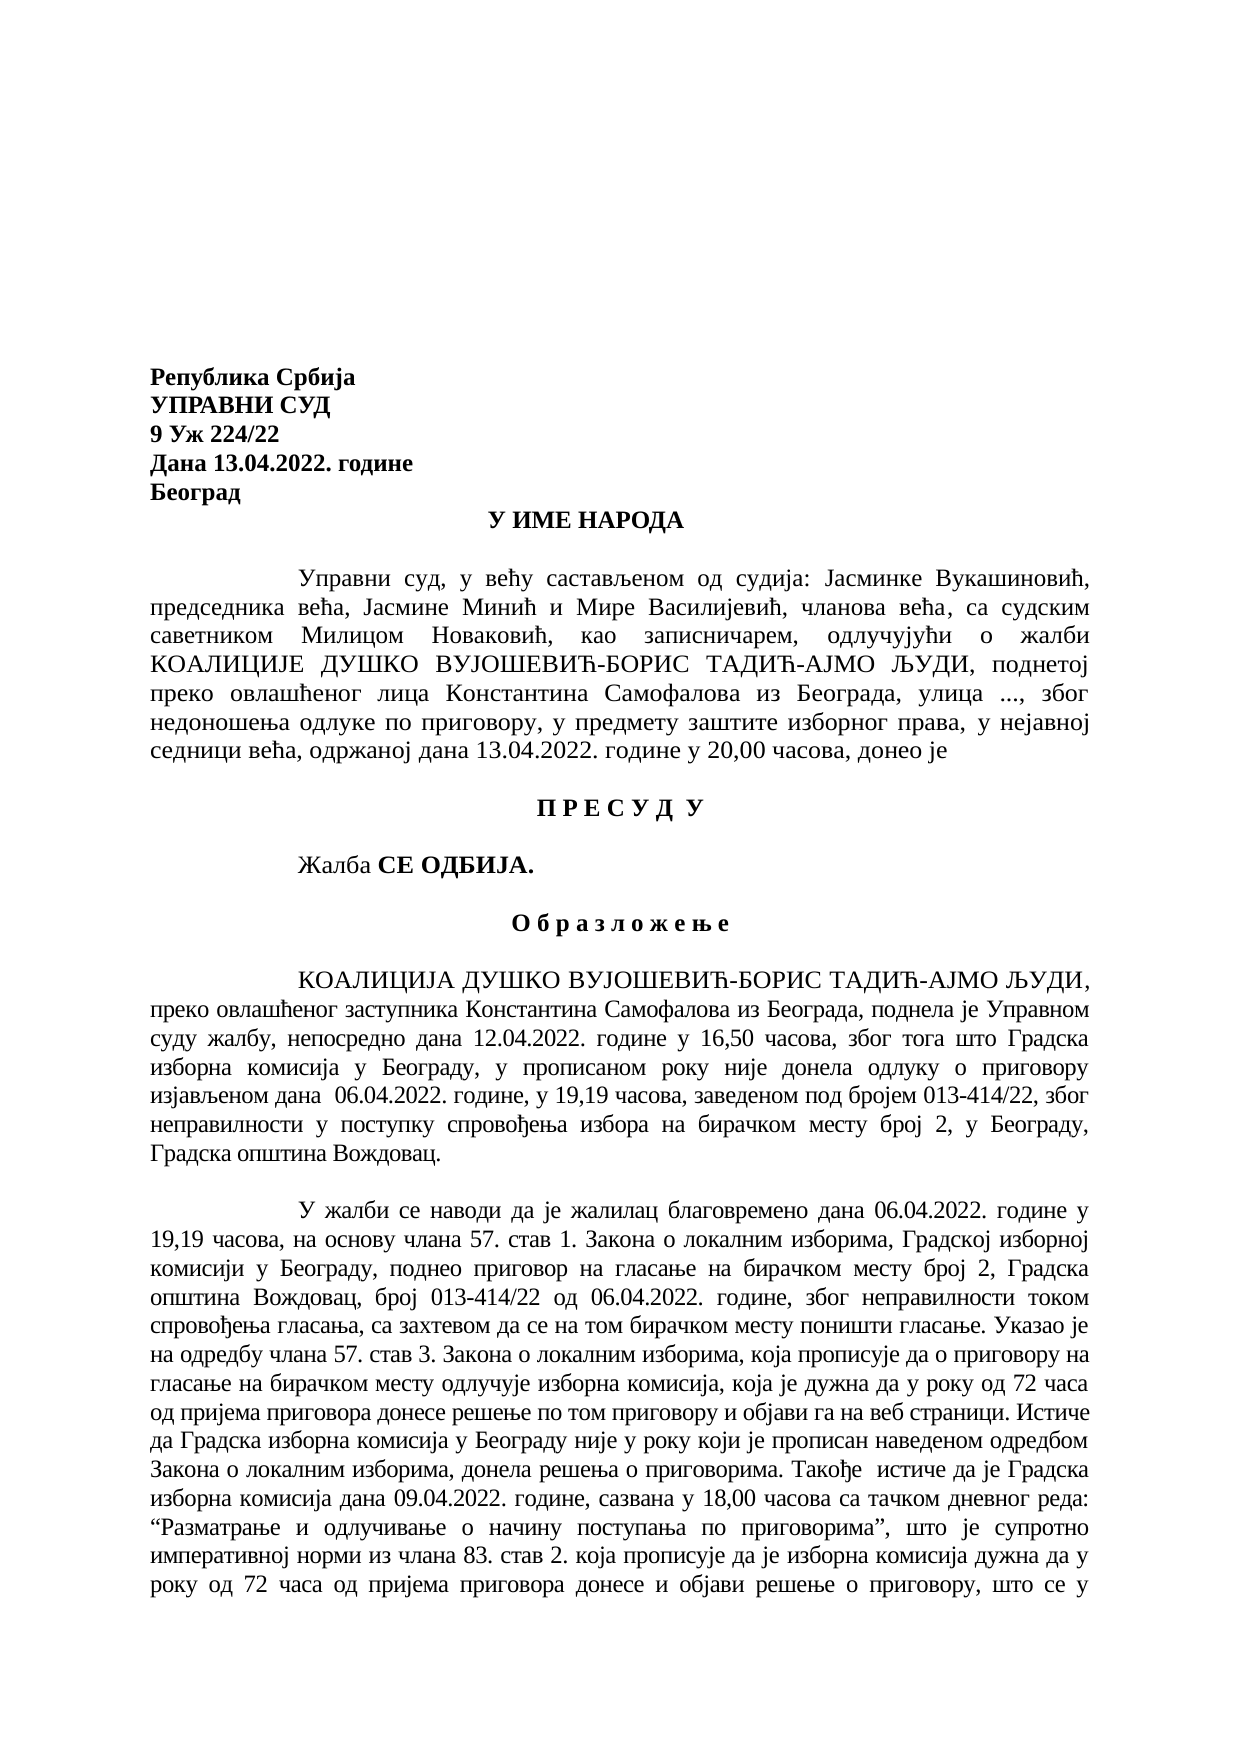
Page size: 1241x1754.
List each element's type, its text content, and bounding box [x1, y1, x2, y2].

text Београд [150, 477, 1090, 506]
text О б р а з л о ж е њ е [150, 908, 1090, 937]
text Дана 13.04.2022. године [150, 448, 1090, 477]
text Република Србија [150, 148, 1090, 391]
text УПРАВНИ СУД [150, 391, 1090, 419]
text КОАЛИЦИЈА ДУШКО ВУЈОШЕВИЋ-БОРИС ТАДИЋ-АЈМО ЉУДИ, преко овлашћеног заступника Константина Самофалова из Београда, поднела је Управном суду жалбу, непосредно дана 12.04.2022. године у 16,50 часова, због тога што Градска изборна комисија у Београду, у прописаном року није донела одлуку о приговору изјављеном дана 06.04.2022. године, у 19,19 часова, заведеном под бројем 013-414/22, због неправилности у поступку спровођења избора на бирачком месту број 2, у Београду, Градска општина Вождовац. [150, 966, 1090, 1167]
text Жалба СЕ ОДБИЈА. [150, 851, 1090, 879]
text 9 Уж 224/22 [150, 419, 1090, 448]
text У жалби се наводи да је жалилац благовремено дана 06.04.2022. године у 19,19 часова, на основу члана 57. став 1. Закона о локалним изборима, Градској изборној комисији у Београду, поднео приговор на гласање на бирачком месту број 2, Градска општина Вождовац, број 013-414/22 од 06.04.2022. године, због неправилности током спровођења гласања, са захтевом да се на том бирачком месту поништи гласање. Указао је на одредбу члана 57. став 3. Закона о локалним изборима, која прописује да о приговору на гласање на бирачком месту одлучује изборна комисија, која је дужна да у року од 72 часа од пријема приговора донесе решење по том приговору и објави га на веб страници. Истиче да Градска изборна комисија у Београду није у року који је прописан наведеном одредбом Закона о локалним изборима, донела решења о приговорима. Такође истиче да је Градска изборна комисија дана 09.04.2022. године, сазвана у 18,00 часова са тачком дневног реда: “Разматрање и одлучивање о начину поступања по приговорима”, што је супротно императивној норми из члана 83. став 2. која прописује да је изборна комисија дужна да у року од 72 часа од пријема приговора донесе и објави решење о приговору, што се у [150, 1196, 1090, 1598]
text П Р Е С У Д У [150, 793, 1090, 822]
text Управни суд, у већу састављеном од судија: Јасминке Вукашиновић, председника већа, Јасмине Минић и Мире Василијевић, чланова већа, са судским саветником Милицом Новаковић, као записничарем, одлучујући о жалби КОАЛИЦИЈЕ ДУШКО ВУЈОШЕВИЋ-БОРИС ТАДИЋ-АЈМО ЉУДИ, поднетој преко овлашћеног лица Константина Самофалова из Београда, улица ..., због недоношења одлуке по приговору, у предмету заштите изборног права, у нејавној седници већа, одржаној дана 13.04.2022. године у 20,00 часова, донео је [150, 563, 1090, 764]
text У ИМЕ НАРОДА [150, 506, 1090, 534]
